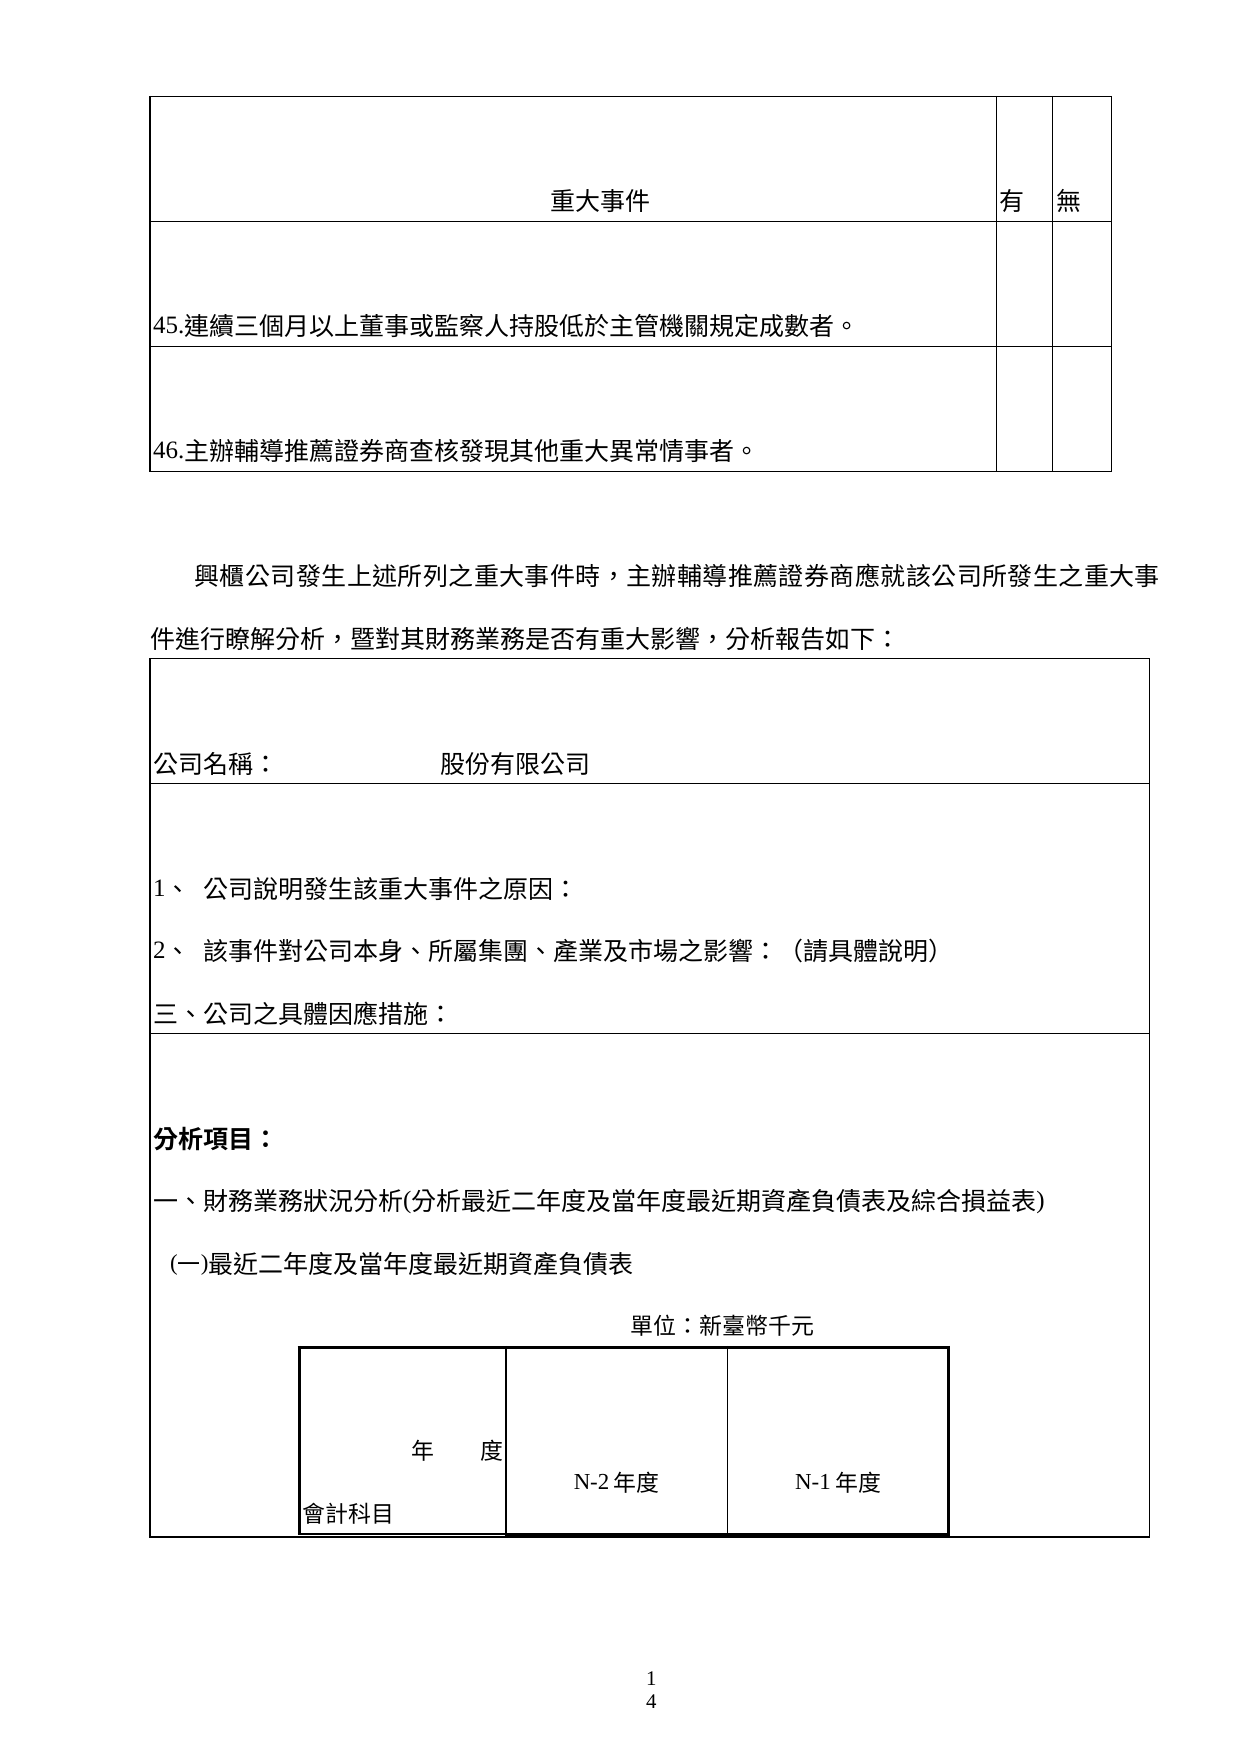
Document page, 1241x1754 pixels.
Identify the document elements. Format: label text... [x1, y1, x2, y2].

table_header 有 [997, 97, 1052, 221]
table_cell [997, 347, 1052, 471]
table_cell 公司說明發生該重大事件之原因： 該事件對公司本身、所屬集團、產業及市場之影響：（請具體說明） 三、公司之具體因應措施： [151, 784, 1149, 1033]
table_header 無 [1053, 97, 1111, 221]
table_header N-1年度 [728, 1349, 947, 1533]
table_cell 46.主辦輔導推薦證券商查核發現其他重大異常情事者。 [151, 347, 996, 471]
table_cell 45.連續三個月以上董事或監察人持股低於主管機關規定成數者。 [151, 222, 996, 346]
table_cell 分析項目： 一、財務業務狀況分析(分析最近二年度及當年度最近期資產負債表及綜合損益表) (一)最近二年度及當年度最近期資產負債表 單位：新臺幣千元 單位：新臺幣千元 請簡略說明之 (二)最近二年度及當年度最近期綜合損益表 單位：新臺幣千元 單位：新臺幣千元 請簡略說明之 二、營運週轉分析-分析最近二年度及當年度最近期列示流動比率、速動比率、應收款項週轉率、存貨週轉率、負債比率及來自營業活動現金流量明細表 單位：新臺幣千元 資料來源： 註1：若有當月合併營業收入較上月及去年同期變動達50%，且金額達30,000千元，或最近三個月之合併營業收入累積變動達100%者，須加強分析應收帳款週轉率及存貨週轉率之變動有無異常情事。 註2：下表僅供參考，另最近三個月之負債比率皆未達60%者，無須計算。 N年截至最近一個月 單位：新臺幣千元 請簡略說明之 最近一年內重大訊息分析（請就是否對財務業務有重大影響分析） 四、本中心函示應辦事項之查證情形 五、其他分析 (一)對該公司未來三個月預計個體及合併現金收支情形之評估意見 (下列分析不包括受限制銀行存款，並應確實評估未來現金收支與融資來源之合理性) (應注意重要子公司資金狀況有無異常情形及該公司未來三個月合併現金收支預測表編製是否合理可行。倘興櫃公司本身營運狀況不佳(例如:重要主管異動頻繁、持續虧損、週轉情形或現金收支情形不佳與銀行可使用融資額度不足等，請綜合評估各項營運指標)，且轉投資比重較高者，亦應注意該公司現金收支預測表編製之合理性。) N年 月至 月之個體現金收支預測表 單位：新臺幣千元 資料來源： N年 月至 月之合併現金收支預測表 單位：新臺幣千元 資料來源： 請簡略說明之 (二)申請公司及其子公司目前銀行可使用融資額度情形之評估意見 (應列明借款之限制條件) 單位：新臺幣千元 註：即放款到期時，無需自行匯入資金還款，如應收帳款及票據融資等 請簡略說明之 (三)對該公司具體改善措施說明之評估意見 (四)【初次登錄興櫃及登錄興櫃期間每年股東常會停止過戶日後適用】最近期股東名冊上之僑外法人或特殊(戶名有受託或信託等名稱)法人股東名單 六、分析結論 [151, 1034, 1149, 1536]
table_cell [1053, 222, 1111, 346]
text 興櫃公司發生上述所列之重大事件時，主辦輔導推薦證券商應就該公司所發生之重大事件進行瞭解分析，暨對其財務業務是否有重大影響，分析報告如下： [150, 533, 1163, 658]
table_header 公司名稱： 股份有限公司 [151, 659, 1149, 783]
table_header 年 度 會計科目 [301, 1349, 505, 1533]
table_cell [1053, 347, 1111, 471]
table_header 重大事件 [151, 97, 996, 221]
table_cell [997, 222, 1052, 346]
table_header N-2年度 [507, 1349, 727, 1533]
